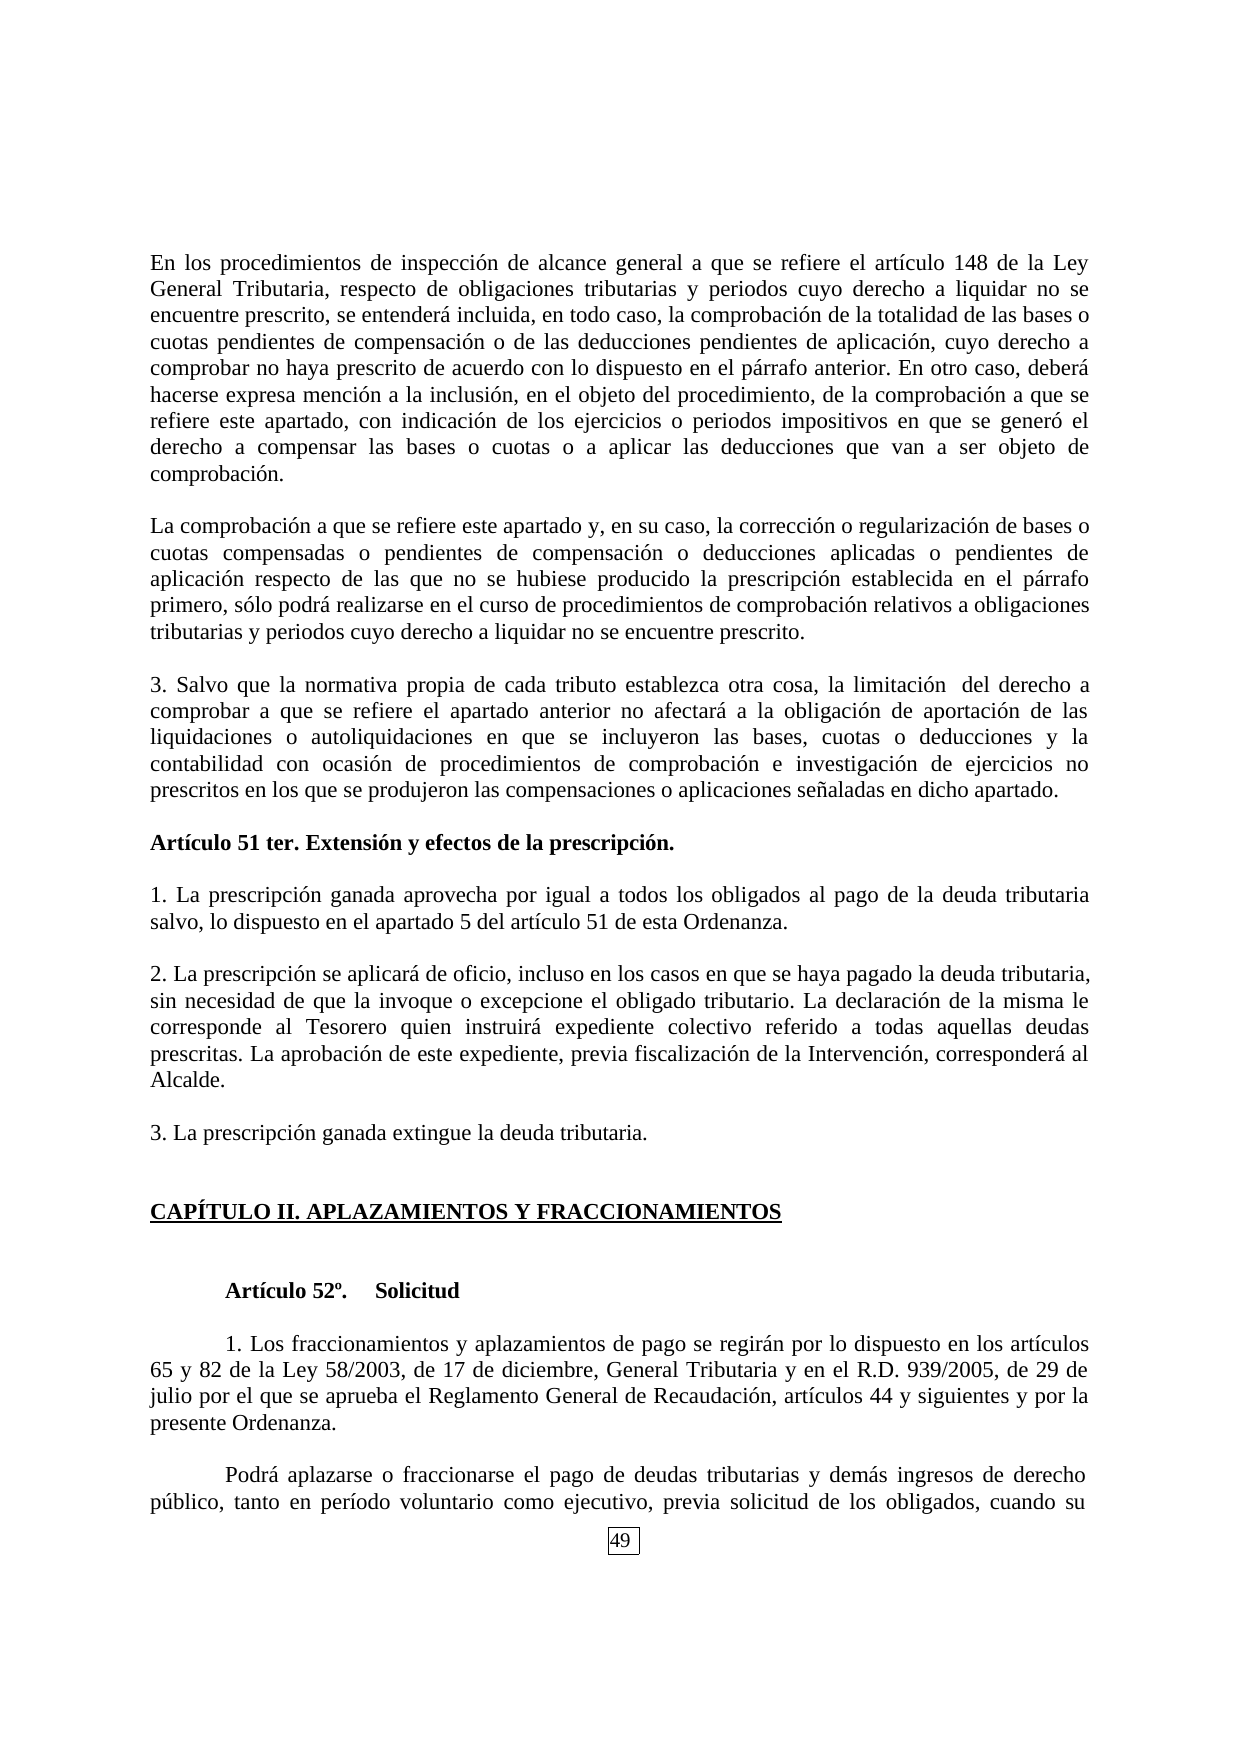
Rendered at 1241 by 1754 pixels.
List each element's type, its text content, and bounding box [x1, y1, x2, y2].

list La prescripción ganada aprovecha por igual a todos los obligados al pago de la deuda tributaria salvo, lo dispuesto en el apartado 5 del artículo 51 de esta Ordenanza. [150, 881, 1091, 934]
text La comprobación a que se refiere este apartado y, en su caso, la corrección o regularización de bases o cuotas compensadas o pendientes de compensación o deducciones aplicadas o pendientes de aplicación respecto de las que no se hubiese producido la prescripción establecida en el párrafo primero, sólo podrá realizarse en el curso de procedimientos de comprobación relativos a obligaciones tributarias y periodos cuyo derecho a liquidar no se encuentre prescrito. [150, 512, 1091, 644]
list La prescripción ganada extingue la deuda tributaria. [150, 1119, 1103, 1145]
list Los fraccionamientos y aplazamientos de pago se regirán por lo dispuesto en los artículos 65 y 82 de la Ley 58/2003, de 17 de diciembre, General Tributaria y en el R.D. 939/2005, de 29 de julio por el que se aprueba el Reglamento General de Recaudación, artículos 44 y siguientes y por la presente Ordenanza. [150, 1330, 1091, 1435]
list La prescripción se aplicará de oficio, incluso en los casos en que se haya pagado la deuda tributaria, sin necesidad de que la invoque o excepcione el obligado tributario. La declaración de la misma le corresponde al Tesorero quien instruirá expediente colectivo referido a todas aquellas deudas prescritas. La aprobación de este expediente, previa fiscalización de la Intervención, corresponderá al Alcalde. [150, 961, 1091, 1092]
list Salvo que la normativa propia de cada tributo establezca otra cosa, la limitación del derecho a comprobar a que se refiere el apartado anterior no afectará a la obligación de aportación de las liquidaciones o autoliquidaciones en que se incluyeron las bases, cuotas o deducciones y la contabilidad con ocasión de procedimientos de comprobación e investigación de ejercicios no prescritos en los que se produjeron las compensaciones o aplicaciones señaladas en dicho apartado. [150, 671, 1091, 802]
subtitle CAPÍTULO II. APLAZAMIENTOS Y FRACCIONAMIENTOS [150, 1198, 1103, 1225]
subtitle Artículo 52º. Solicitud [225, 1277, 1103, 1304]
text Podrá aplazarse o fraccionarse el pago de deudas tributarias y demás ingresos de derecho público, tanto en período voluntario como ejecutivo, previa solicitud de los obligados, cuando su [150, 1462, 1103, 1514]
subtitle Artículo 51 ter. Extensión y efectos de la prescripción. [150, 829, 1103, 856]
text En los procedimientos de inspección de alcance general a que se refiere el artículo 148 de la Ley General Tributaria, respecto de obligaciones tributarias y periodos cuyo derecho a liquidar no se encuentre prescrito, se entenderá incluida, en todo caso, la comprobación de la totalidad de las bases o cuotas pendientes de compensación o de las deducciones pendientes de aplicación, cuyo derecho a comprobar no haya prescrito de acuerdo con lo dispuesto en el párrafo anterior. En otro caso, deberá hacerse expresa mención a la inclusión, en el objeto del procedimiento, de la comprobación a que se refiere este apartado, con indicación de los ejercicios o periodos impositivos en que se generó el derecho a compensar las bases o cuotas o a aplicar las deducciones que van a ser objeto de comprobación. [150, 249, 1091, 486]
